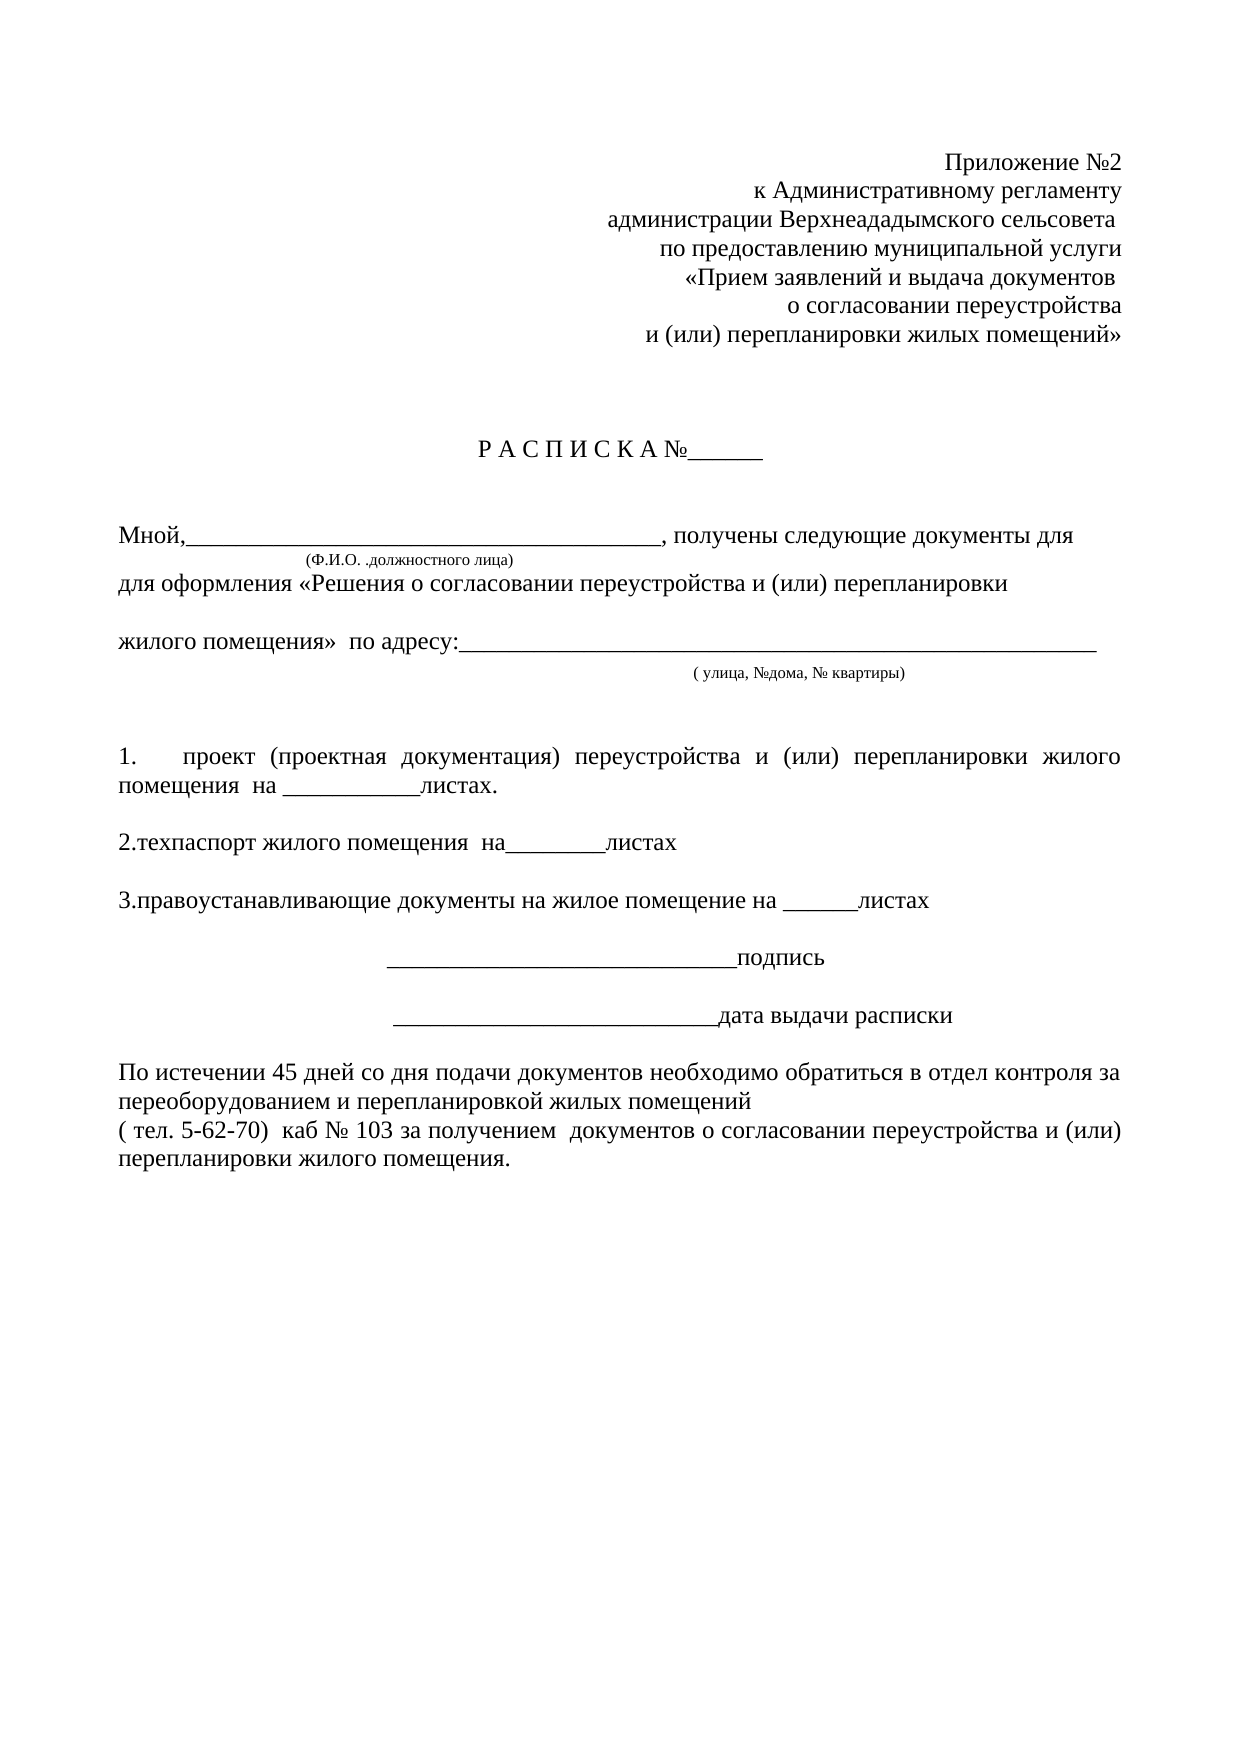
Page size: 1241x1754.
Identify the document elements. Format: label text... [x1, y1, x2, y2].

text __________________________дата выдачи расписки [118, 1000, 1122, 1028]
text по предоставлению муниципальной услуги [118, 233, 1122, 262]
text По истечении 45 дней со дня подачи документов необходимо обратиться в отдел контроля за переоборудованием и перепланировкой жилых помещений [118, 1057, 1122, 1115]
text «Прием заявлений и выдача документов [118, 262, 1122, 291]
text к Административному регламенту [118, 176, 1122, 204]
text Мной,______________________________________, получены следующие документы для [118, 521, 1122, 549]
text ____________________________подпись [118, 942, 1122, 971]
text 1. проект (проектная документация) переустройства и (или) перепланировки жилого помещения на ___________листах. [118, 741, 1122, 798]
text и (или) перепланировки жилых помещений» [118, 319, 1122, 348]
text Приложение №2 [118, 147, 1122, 176]
text администрации Верхнеададымского сельсовета [118, 204, 1122, 233]
text жилого помещения» по адресу:___________________________________________________ [118, 626, 1122, 655]
text о согласовании переустройства [118, 291, 1122, 319]
text ( улица, №дома, № квартиры) [118, 655, 1122, 683]
text ( тел. 5-62-70) каб № 103 за получением документов о согласовании переустройства и (или) перепланировки жилого помещения. [118, 1115, 1122, 1172]
text для оформления «Решения о согласовании переустройства и (или) перепланировки [118, 568, 1122, 597]
text Р А С П И С К А №______ [118, 434, 1122, 463]
text 2.техпаспорт жилого помещения на________листах [118, 827, 1122, 856]
text 3.правоустанавливающие документы на жилое помещение на ______листах [118, 885, 1122, 913]
table_header [119, 1230, 1121, 1274]
text (Ф.И.О. .должностного лица) [118, 549, 1122, 568]
